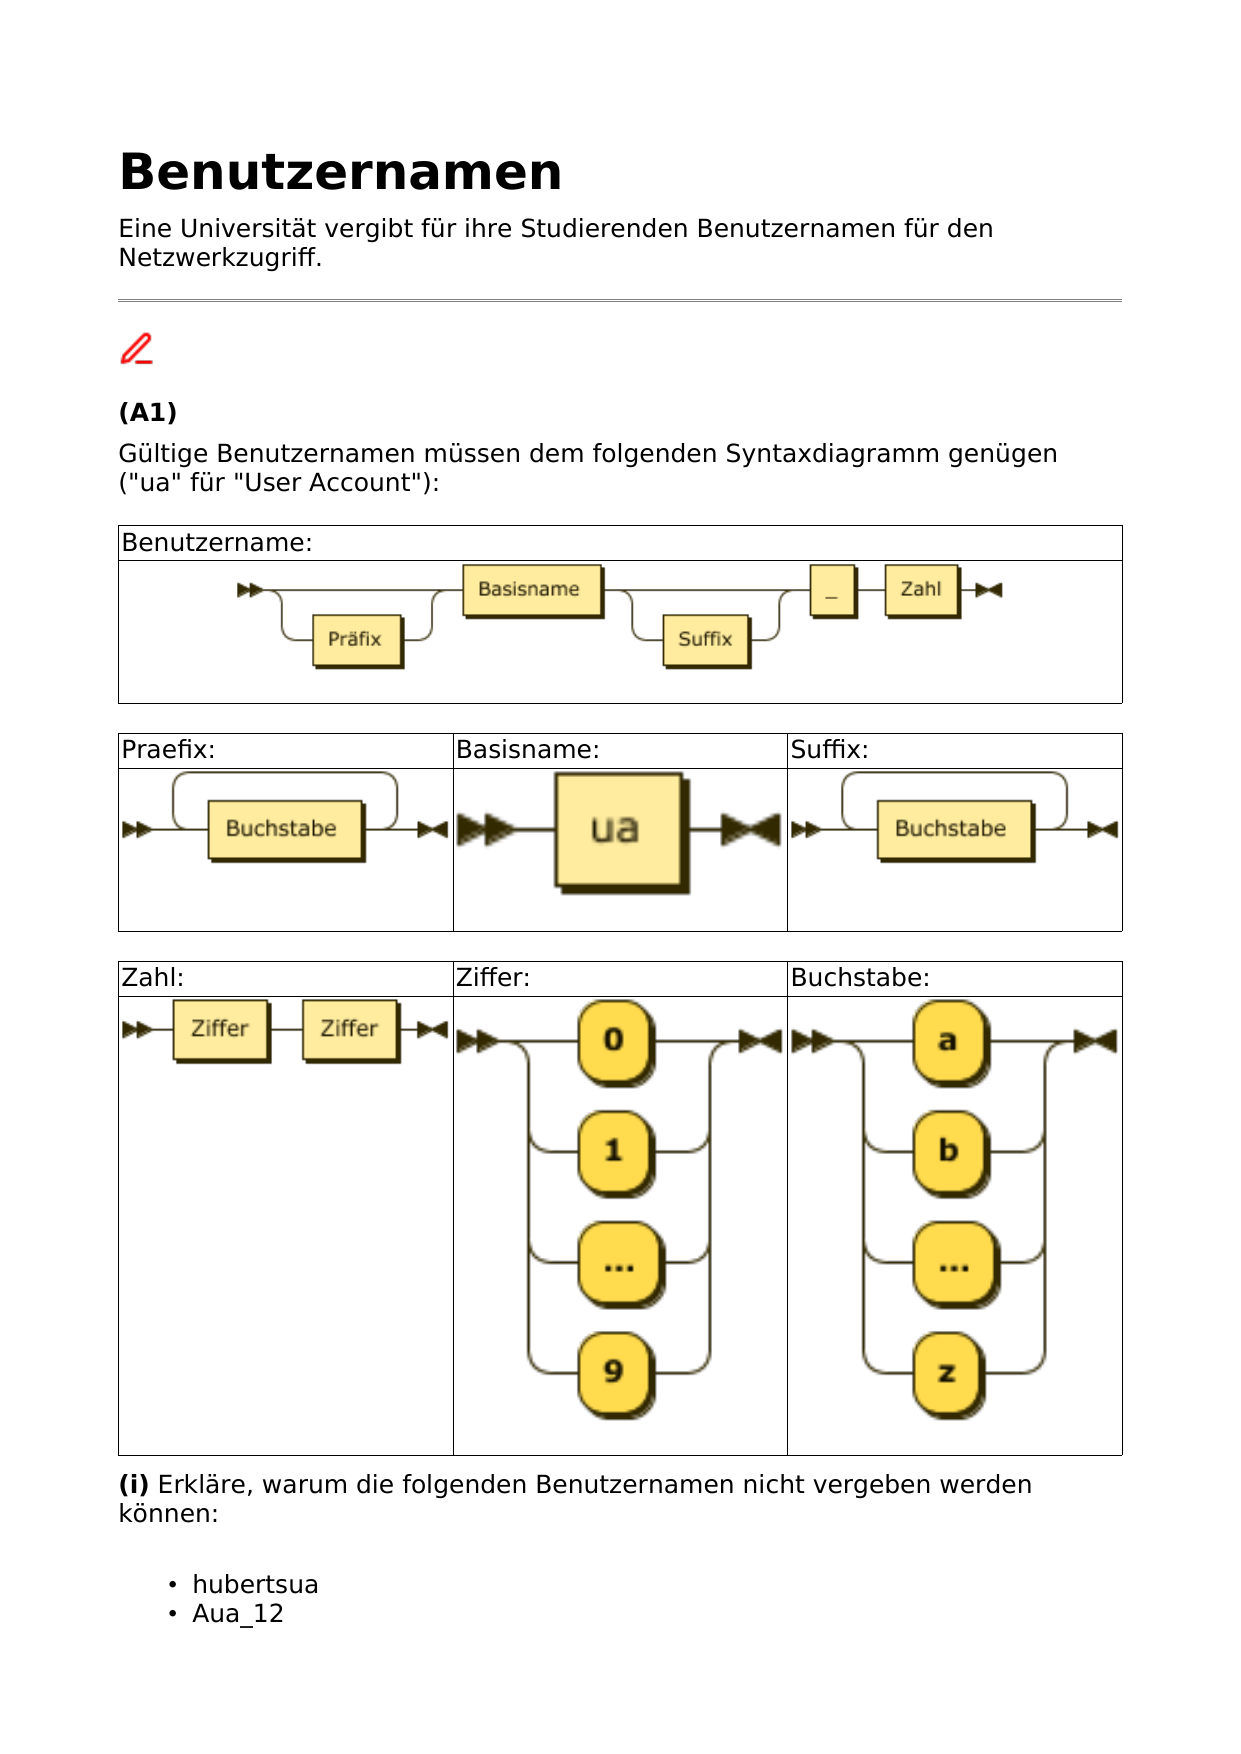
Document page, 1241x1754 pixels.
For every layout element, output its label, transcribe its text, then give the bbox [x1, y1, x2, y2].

picture [790, 998, 1120, 1423]
table_header Ziffer: [454, 962, 787, 996]
table_header Basisname: [454, 734, 787, 768]
table_cell [454, 769, 787, 931]
table_cell [788, 997, 1122, 1455]
list Aua_12 [177, 1599, 1122, 1628]
table_cell [454, 997, 787, 1455]
picture [236, 563, 1004, 671]
text (i) Erkläre, warum die folgenden Benutzernamen nicht vergeben werden können: [118, 1470, 1122, 1528]
table_cell [119, 997, 453, 1455]
picture [455, 998, 785, 1423]
table_cell [119, 561, 1122, 703]
text Gültige Benutzernamen müssen dem folgenden Syntaxdiagramm genügen ("ua" für "User Account"): [118, 439, 1122, 498]
table_header Suffix: [788, 734, 1122, 768]
picture [121, 770, 450, 865]
picture [118, 331, 156, 369]
picture [121, 998, 450, 1066]
text Eine Universität vergibt für ihre Studierenden Benutzernamen für den Netzwerkzugriff. [118, 214, 1122, 272]
picture [455, 770, 785, 899]
subtitle Benutzernamen [118, 143, 1122, 201]
list hubertsua [177, 1570, 1122, 1599]
table_cell [788, 769, 1122, 931]
table_header Benutzername: [119, 526, 1122, 560]
table_cell [119, 769, 453, 931]
subtitle (A1) [118, 398, 1122, 427]
table_header Buchstabe: [788, 962, 1122, 996]
table_header Zahl: [119, 962, 453, 996]
table_header Praefix: [119, 734, 453, 768]
picture [790, 770, 1120, 865]
